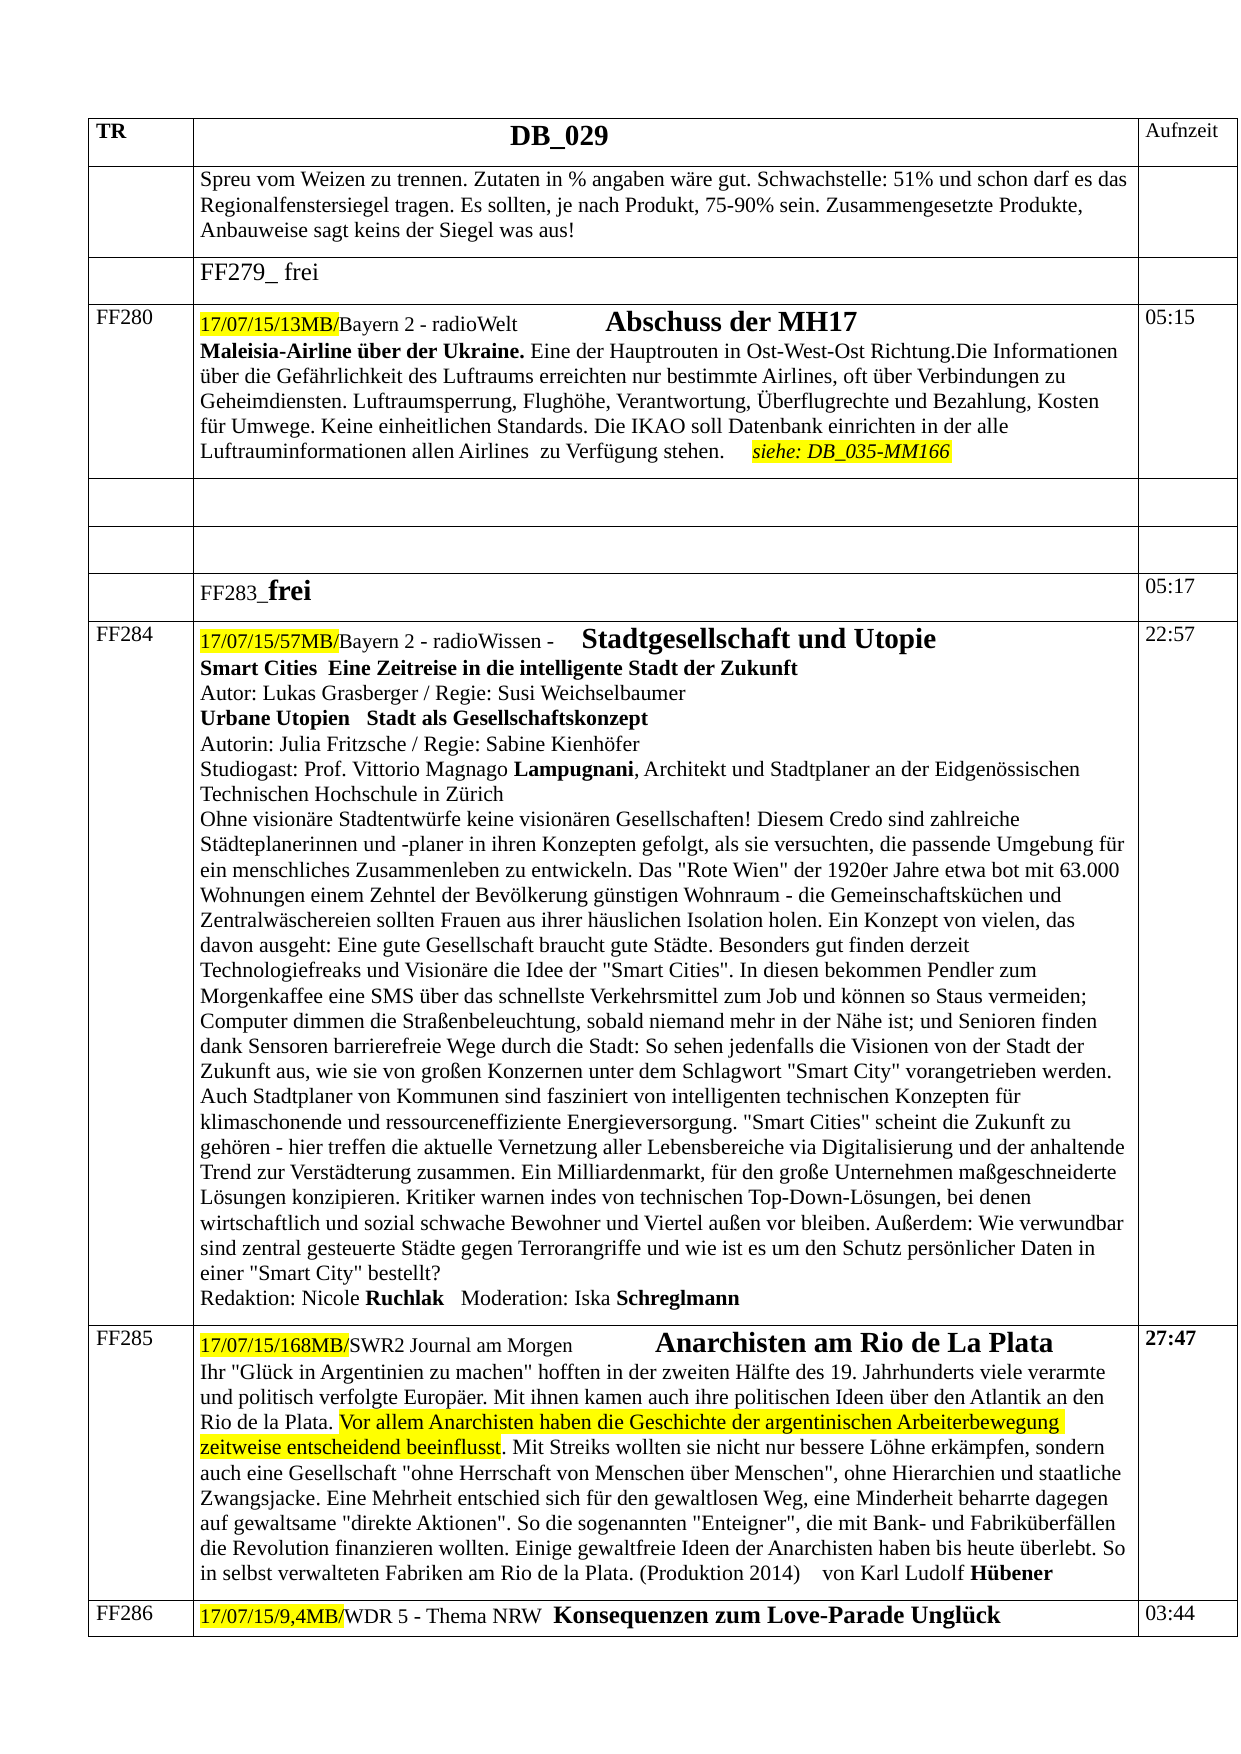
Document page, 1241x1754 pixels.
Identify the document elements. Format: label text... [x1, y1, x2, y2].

table_cell 03:44 [1139, 1601, 1237, 1636]
table_cell [89, 527, 193, 573]
table_cell [1139, 479, 1237, 526]
table_cell [89, 574, 193, 621]
table_cell 05:15 [1139, 305, 1237, 478]
table_cell 22:57 [1139, 622, 1237, 1325]
table_cell 17/07/15/13MB/Bayern 2 - radioWelt Abschuss der MH17 Maleisia-Airline über der Ukraine. Eine der Hauptrouten in Ost-West-Ost Richtung.Die Informationen über die Gefährlichkeit des Luftraums erreichten nur bestimmte Airlines, oft über Verbindungen zu Geheimdiensten. Luftraumsperrung, Flughöhe, Verantwortung, Überflugrechte und Bezahlung, Kosten für Umwege. Keine einheitlichen Standards. Die IKAO soll Datenbank einrichten in der alle Luftrauminformationen allen Airlines zu Verfügung stehen. siehe: DB_035-MM166 [194, 305, 1138, 478]
table_cell [1139, 527, 1237, 573]
table_cell FF285 [89, 1326, 193, 1600]
table_cell [194, 479, 1138, 526]
table_cell FF286 [89, 1601, 193, 1636]
table_cell FF284 [89, 622, 193, 1325]
table_cell 17/07/15/57MB/Bayern 2 - radioWissen - Stadtgesellschaft und Utopie Smart Cities Eine Zeitreise in die intelligente Stadt der Zukunft Autor: Lukas Grasberger / Regie: Susi Weichselbaumer Urbane Utopien Stadt als Gesellschaftskonzept Autorin: Julia Fritzsche / Regie: Sabine Kienhöfer Studiogast: Prof. Vittorio Magnago Lampugnani, Architekt und Stadtplaner an der Eidgenössischen Technischen Hochschule in Zürich Ohne visionäre Stadtentwürfe keine visionären Gesellschaften! Diesem Credo sind zahlreiche Städteplanerinnen und -planer in ihren Konzepten gefolgt, als sie versuchten, die passende Umgebung für ein menschliches Zusammenleben zu entwickeln. Das "Rote Wien" der 1920er Jahre etwa bot mit 63.000 Wohnungen einem Zehntel der Bevölkerung günstigen Wohnraum - die Gemeinschaftsküchen und Zentralwäschereien sollten Frauen aus ihrer häuslichen Isolation holen. Ein Konzept von vielen, das davon ausgeht: Eine gute Gesellschaft braucht gute Städte. Besonders gut finden derzeit Technologiefreaks und Visionäre die Idee der "Smart Cities". In diesen bekommen Pendler zum Morgenkaffee eine SMS über das schnellste Verkehrsmittel zum Job und können so Staus vermeiden; Computer dimmen die Straßenbeleuchtung, sobald niemand mehr in der Nähe ist; und Senioren finden dank Sensoren barrierefreie Wege durch die Stadt: So sehen jedenfalls die Visionen von der Stadt der Zukunft aus, wie sie von großen Konzernen unter dem Schlagwort "Smart City" vorangetrieben werden. Auch Stadtplaner von Kommunen sind fasziniert von intelligenten technischen Konzepten für klimaschonende und ressourceneffiziente Energieversorgung. "Smart Cities" scheint die Zukunft zu gehören - hier treffen die aktuelle Vernetzung aller Lebensbereiche via Digitalisierung und der anhaltende Trend zur Verstädterung zusammen. Ein Milliardenmarkt, für den große Unternehmen maßgeschneiderte Lösungen konzipieren. Kritiker warnen indes von technischen Top-Down-Lösungen, bei denen wirtschaftlich und sozial schwache Bewohner und Viertel außen vor bleiben. Außerdem: Wie verwundbar sind zentral gesteuerte Städte gegen Terrorangriffe und wie ist es um den Schutz persönlicher Daten in einer "Smart City" bestellt? Redaktion: Nicole Ruchlak Moderation: Iska Schreglmann [194, 622, 1138, 1325]
table_cell [1139, 258, 1237, 304]
table_cell [89, 258, 193, 304]
table_cell FF283_frei [194, 574, 1138, 621]
table_cell 17/07/15/168MB/SWR2 Journal am Morgen Anarchisten am Rio de La Plata Ihr "Glück in Argentinien zu machen" hofften in der zweiten Hälfte des 19. Jahrhunderts viele verarmte und politisch verfolgte Europäer. Mit ihnen kamen auch ihre politischen Ideen über den Atlantik an den Rio de la Plata. Vor allem Anarchisten haben die Geschichte der argentinischen Arbeiterbewegung zeitweise entscheidend beeinflusst. Mit Streiks wollten sie nicht nur bessere Löhne erkämpfen, sondern auch eine Gesellschaft "ohne Herrschaft von Menschen über Menschen", ohne Hierarchien und staatliche Zwangsjacke. Eine Mehrheit entschied sich für den gewaltlosen Weg, eine Minderheit beharrte dagegen auf gewaltsame "direkte Aktionen". So die sogenannten "Enteigner", die mit Bank- und Fabriküberfällen die Revolution finanzieren wollten. Einige gewaltfreie Ideen der Anarchisten haben bis heute überlebt. So in selbst verwalteten Fabriken am Rio de la Plata. (Produktion 2014) von Karl Ludolf Hübener [194, 1326, 1138, 1600]
table_cell FF280 [89, 305, 193, 478]
table_cell [1139, 167, 1237, 257]
table_header DB_029 [194, 119, 1138, 166]
table_cell FF279_ frei [194, 258, 1138, 304]
table_cell 27:47 [1139, 1326, 1237, 1600]
table_header TR [89, 119, 193, 166]
table_cell [89, 167, 193, 257]
table_cell [194, 527, 1138, 573]
table_cell 05:17 [1139, 574, 1237, 621]
table_header Aufnzeit [1139, 119, 1237, 166]
table_cell [89, 479, 193, 526]
table_cell 17/07/15/9,4MB/WDR 5 - Thema NRW Konsequenzen zum Love-Parade Unglück [194, 1601, 1138, 1636]
table_cell Spreu vom Weizen zu trennen. Zutaten in % angaben wäre gut. Schwachstelle: 51% und schon darf es das Regionalfenstersiegel tragen. Es sollten, je nach Produkt, 75-90% sein. Zusammengesetzte Produkte, Anbauweise sagt keins der Siegel was aus! [194, 167, 1138, 257]
